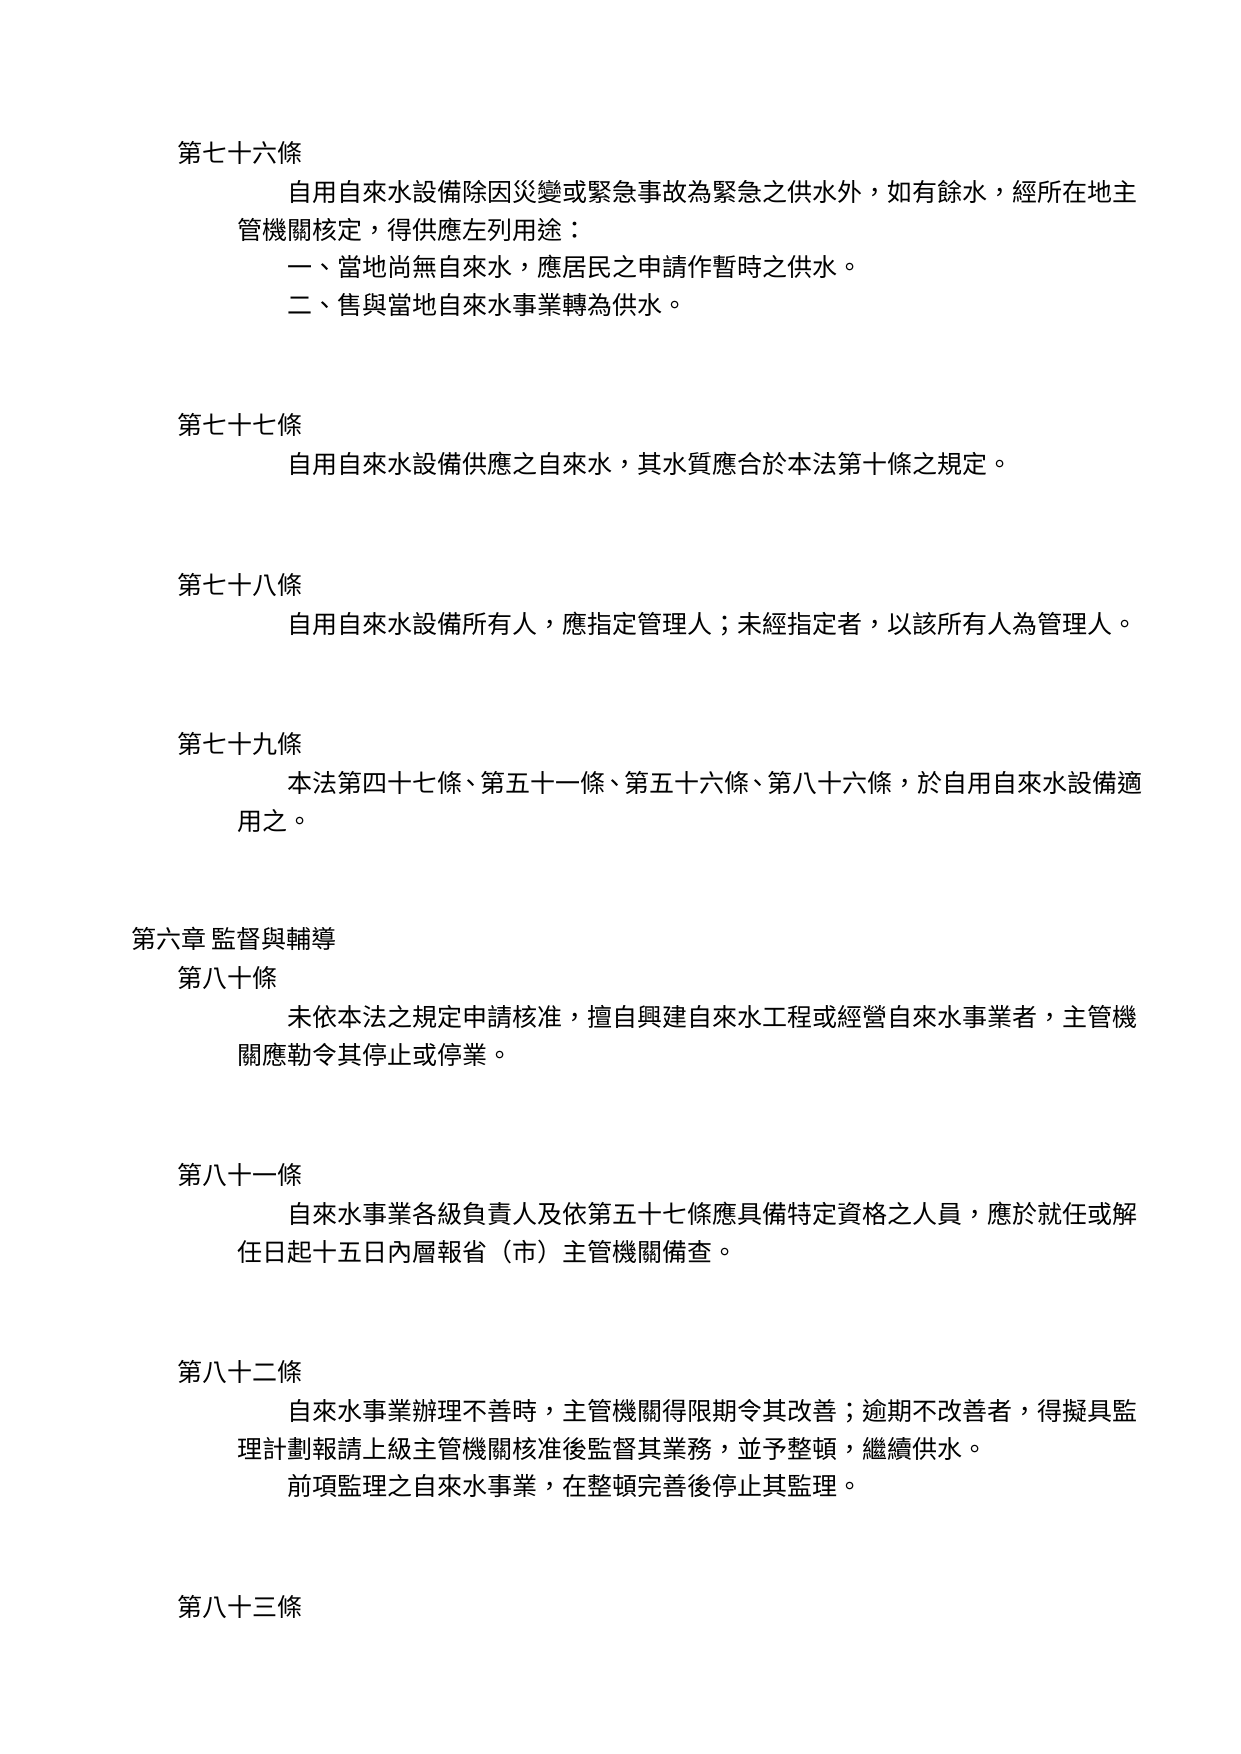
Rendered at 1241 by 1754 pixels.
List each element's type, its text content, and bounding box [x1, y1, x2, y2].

table_header [129, 1583, 1156, 1627]
table_header [84, 1152, 129, 1349]
table_header [129, 90, 1156, 130]
table_header [129, 402, 1031, 561]
table_header 第七十九條 [176, 722, 1150, 878]
table_header 第八十條 [176, 957, 1150, 1113]
table_header [131, 563, 176, 682]
table_header 第八十一條 [176, 1154, 1150, 1310]
table_header [129, 561, 1156, 721]
table_header 第六章 監督與輔導 [129, 918, 1156, 1152]
table_header [129, 721, 1156, 918]
table_header 第七十八條 [176, 563, 1149, 682]
table_header [131, 132, 176, 363]
table_header [131, 404, 176, 522]
table_header 第八十二條 [176, 1350, 1150, 1544]
table_header 第七十七條 [176, 404, 1024, 522]
table_header 自用自來水設備供應之自來水，其水質應合於本法第十條之規定。 [236, 443, 1018, 483]
table_header [178, 1390, 236, 1505]
table_header [84, 1349, 129, 1583]
table_header 自用自來水設備除因災變或緊急事故為緊急之供水外，如有餘水，經所在地主管機關核定，得供應左列用途： 一、當地尚無自來水，應居民之申請作暫時之供水。 二、售與當地自來水事業轉為供水。 [236, 171, 1144, 324]
table_header [178, 171, 236, 324]
table_header [84, 130, 129, 402]
table_header [178, 443, 236, 483]
table_header [131, 1585, 176, 1625]
table_header [178, 1193, 236, 1271]
table_header [131, 1350, 176, 1544]
table_header [84, 721, 129, 918]
table_header [131, 957, 176, 1113]
table_header [178, 761, 236, 839]
table_header 未依本法之規定申請核准，擅自興建自來水工程或經營自來水事業者，主管機關應勒令其停止或停業。 [236, 996, 1144, 1074]
table_header 本法第四十七條、第五十一條、第五十六條、第八十六條，於自用自來水設備適用之。 [236, 761, 1144, 839]
table_header [131, 1154, 176, 1310]
table_header [84, 561, 129, 721]
table_header [178, 996, 236, 1074]
table_header [84, 90, 129, 130]
table_header 自用自來水設備所有人，應指定管理人；未經指定者，以該所有人為管理人。 [236, 602, 1143, 643]
table_header [84, 1583, 129, 1627]
table_header 自來水事業辦理不善時，主管機關得限期令其改善；逾期不改善者，得擬具監理計劃報請上級主管機關核准後監督其業務，並予整頓，繼續供水。 前項監理之自來水事業，在整頓完善後停止其監理。 [236, 1390, 1144, 1505]
table_header [131, 722, 176, 878]
table_header [129, 1349, 1156, 1583]
table_header [84, 402, 129, 561]
table_header [84, 918, 129, 1152]
table_header [129, 130, 1156, 402]
table_header 第八十三條 [176, 1585, 1150, 1625]
table_header [129, 1152, 1156, 1349]
table_header [178, 602, 236, 643]
table_header 第七十六條 [176, 132, 1150, 363]
table_header 自來水事業各級負責人及依第五十七條應具備特定資格之人員，應於就任或解任日起十五日內層報省（市）主管機關備查。 [236, 1193, 1144, 1271]
